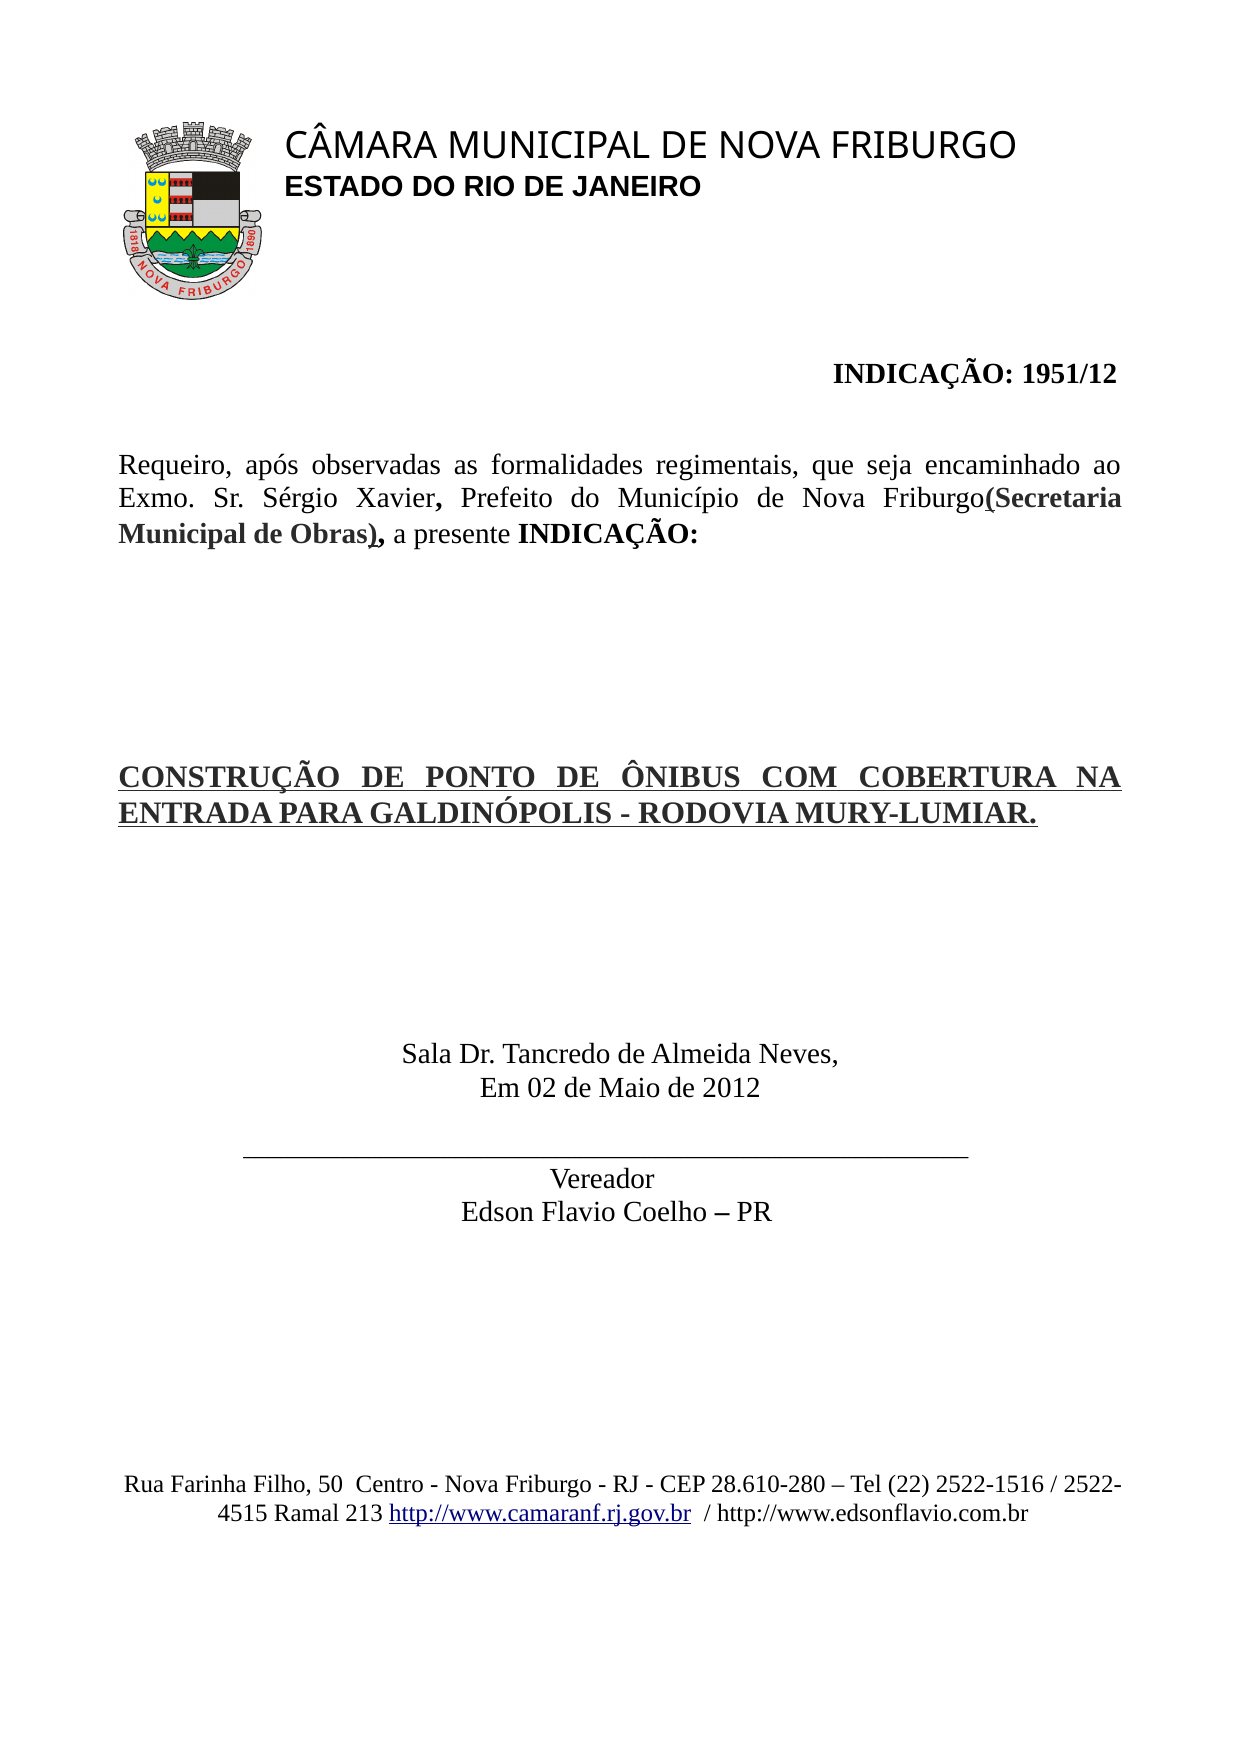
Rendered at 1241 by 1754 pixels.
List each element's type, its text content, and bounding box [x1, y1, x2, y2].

text INDICAÇÃO: 1951/12 [118, 356, 1122, 389]
text Edson Flavio Coelho – PR [118, 1194, 1122, 1228]
text CÂMARA MUNICIPAL DE NOVA FRIBURGO ESTADO DO RIO DE JANEIRO [118, 118, 1122, 303]
text Requeiro, após observadas as formalidades regimentais, que seja encaminhado ao Exmo. Sr. Sérgio Xavier, Prefeito do Município de Nova Friburgo(Secretaria Municipal de Obras), a presente INDICAÇÃO: [118, 447, 1122, 550]
text Sala Dr. Tancredo de Almeida Neves, [118, 1036, 1122, 1070]
text Rua Farinha Filho, 50 Centro - Nova Friburgo - RJ - CEP 28.610-280 – Tel (22) 2522-1516 / 2522-4515 Ramal 213 http://www.camaranf.rj.gov.br / http://www.edsonflavio.com.br [118, 1469, 1128, 1527]
text __________________________________________________________ [118, 1132, 1122, 1161]
text Em 02 de Maio de 2012 [118, 1070, 1122, 1103]
text Vereador [118, 1161, 1122, 1194]
text ENTRADA PARA GALDINÓPOLIS - RODOVIA MURY-LUMIAR. [118, 791, 1122, 830]
text CONSTRUÇÃO DE PONTO DE ÔNIBUS COM COBERTURA NA [118, 758, 1122, 790]
